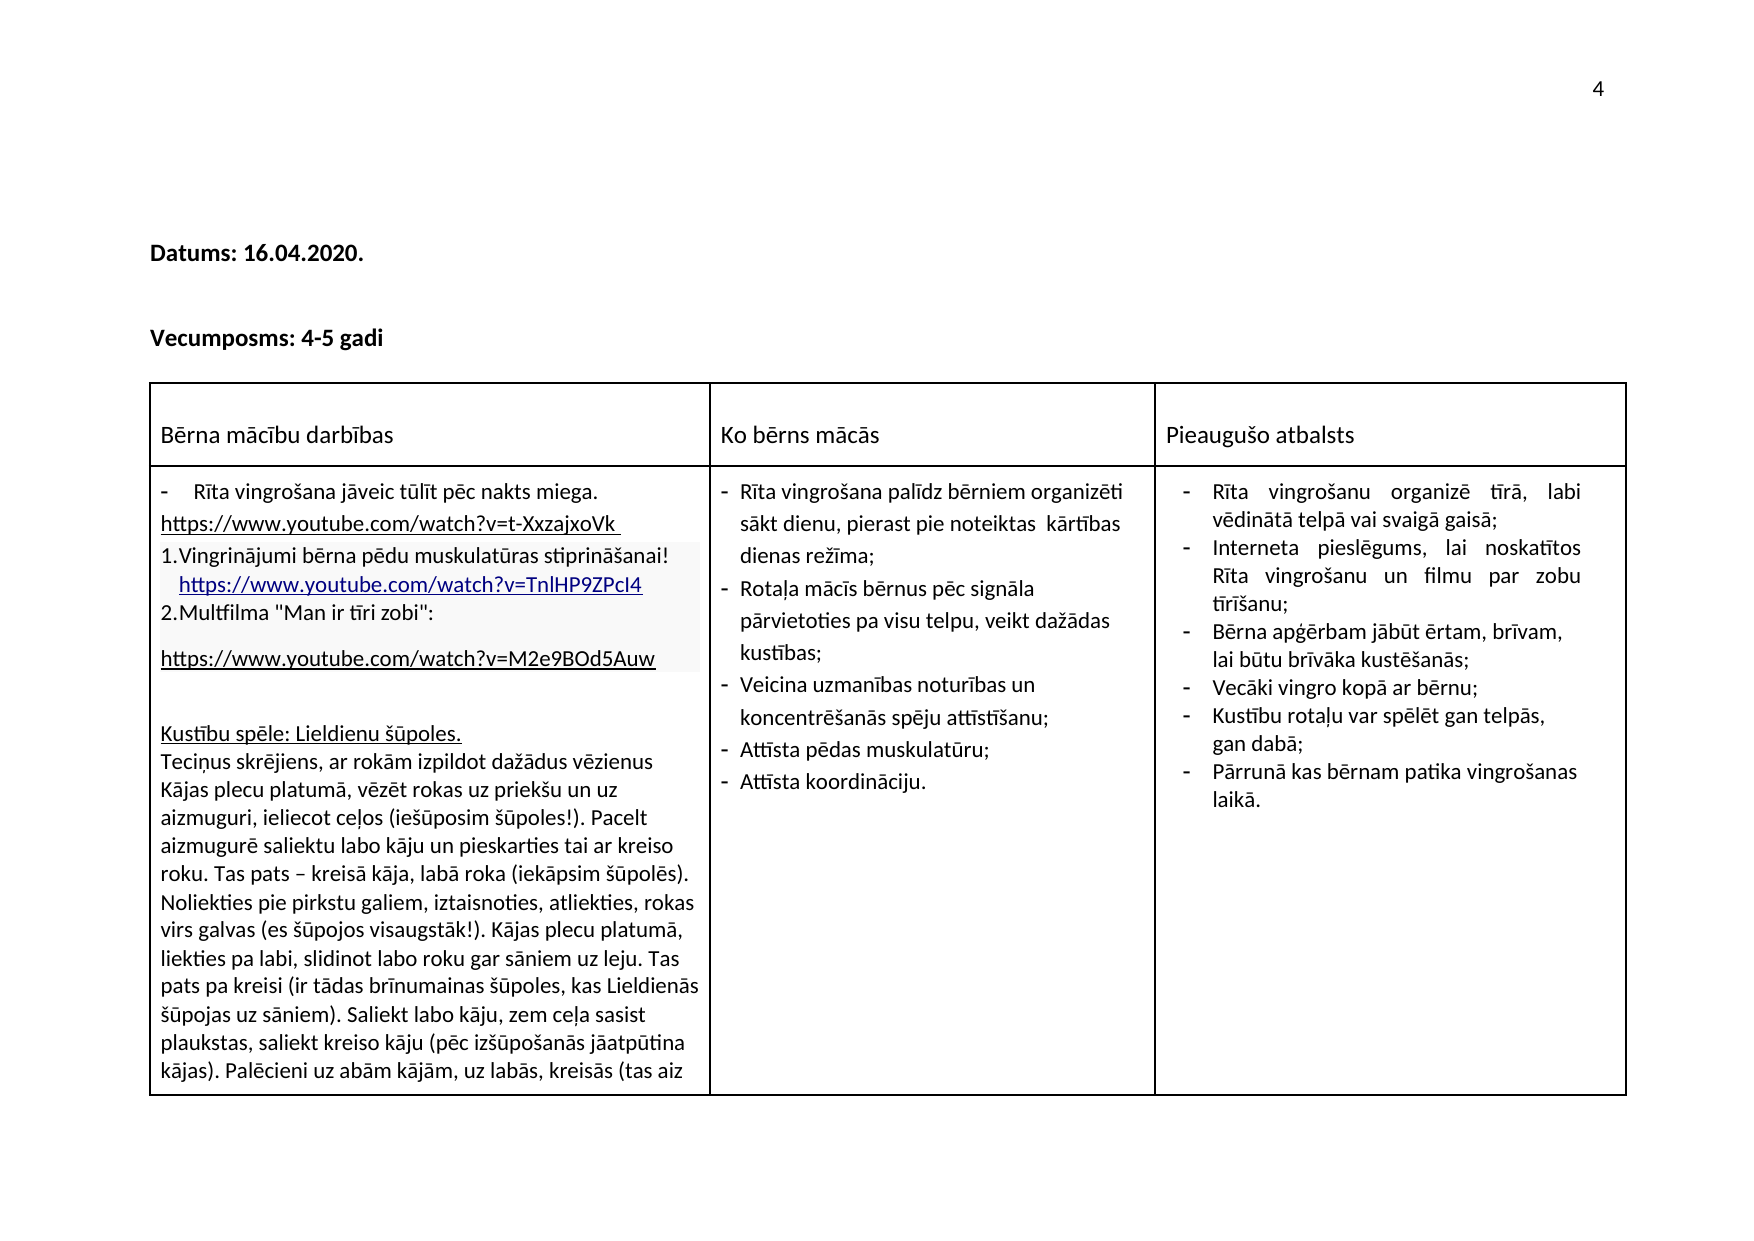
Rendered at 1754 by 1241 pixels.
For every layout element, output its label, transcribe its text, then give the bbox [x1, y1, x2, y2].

table_cell Rīta vingrošana jāveic tūlīt pēc nakts miega. https://www.youtube.com/watch?v=t-XxzajxoVk Vingrinājumi bērna pēdu muskulatūras stiprināšanai! https://www.youtube.com/watch?v=TnlHP9ZPcI4 Multfilma "Man ir tīri zobi": https://www.youtube.com/watch?v=M2e9BOd5Auw Kustību spēle: Lieldienu šūpoles. Teciņus skrējiens, ar rokām izpildot dažādus vēzienus Kājas plecu platumā, vēzēt rokas uz priekšu un uz aizmuguri, ieliecot ceļos (iešūposim šūpoles!). Pacelt aizmugurē saliektu labo kāju un pieskarties tai ar kreiso roku. Tas pats – kreisā kāja, labā roka (iekāpsim šūpolēs). Noliekties pie pirkstu galiem, iztaisnoties, atliekties, rokas virs galvas (es šūpojos visaugstāk!). Kājas plecu platumā, liekties pa labi, slidinot labo roku gar sāniem uz leju. Tas pats pa kreisi (ir tādas brīnumainas šūpoles, kas Lieldienās šūpojas uz sāniem). Saliekt labo kāju, zem ceļa sasist plaukstas, saliekt kreiso kāju (pēc izšūpošanās jāatpūtina kājas). Palēcieni uz abām kājām, uz labās, kreisās (tas aiz [151, 467, 709, 1094]
table_cell Rīta vingrošanu organizē tīrā, labi vēdinātā telpā vai svaigā gaisā; Interneta pieslēgums, lai noskatītos Rīta vingrošanu un filmu par zobu tīrīšanu; Bērna apģērbam jābūt ērtam, brīvam, lai būtu brīvāka kustēšanās; Vecāki vingro kopā ar bērnu; Kustību rotaļu var spēlēt gan telpās, gan dabā; Pārrunā kas bērnam patika vingrošanas laikā. [1156, 467, 1625, 1094]
text Datums: 16.04.2020. [150, 237, 1604, 268]
table_cell Rīta vingrošana palīdz bērniem organizēti sākt dienu, pierast pie noteiktas kārtības dienas režīma; Rotaļa mācīs bērnus pēc signāla pārvietoties pa visu telpu, veikt dažādas kustības; Veicina uzmanības noturības un koncentrēšanās spēju attīstīšanu; Attīsta pēdas muskulatūru; Attīsta koordināciju. [711, 467, 1154, 1094]
text Vecumposms: 4-5 gadi [150, 322, 1604, 353]
table_header Bērna mācību darbības [151, 384, 709, 465]
table_header Pieaugušo atbalsts [1156, 384, 1625, 465]
table_header Ko bērns mācās [711, 384, 1154, 465]
